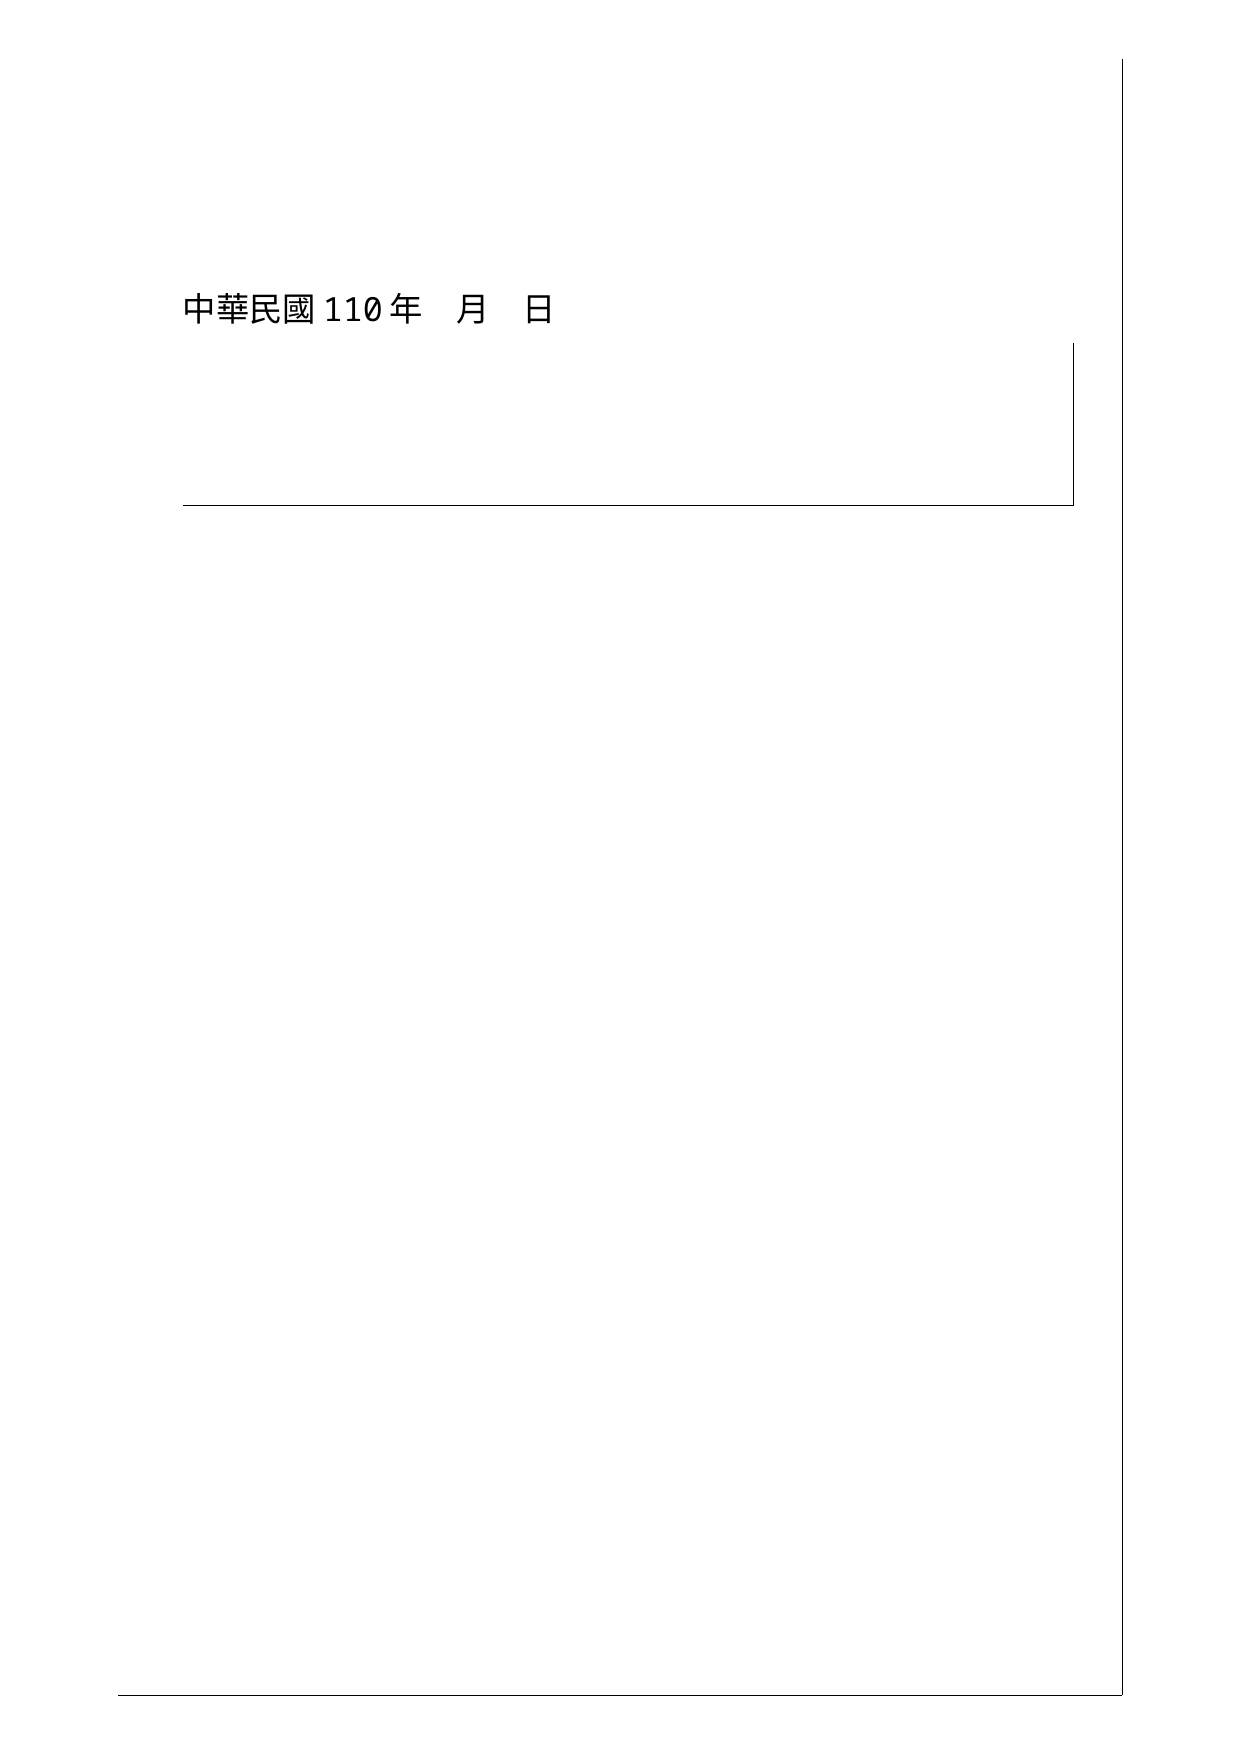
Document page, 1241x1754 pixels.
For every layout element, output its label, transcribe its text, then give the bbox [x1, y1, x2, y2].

text 中華民國110年 月 日 [183, 280, 1057, 332]
